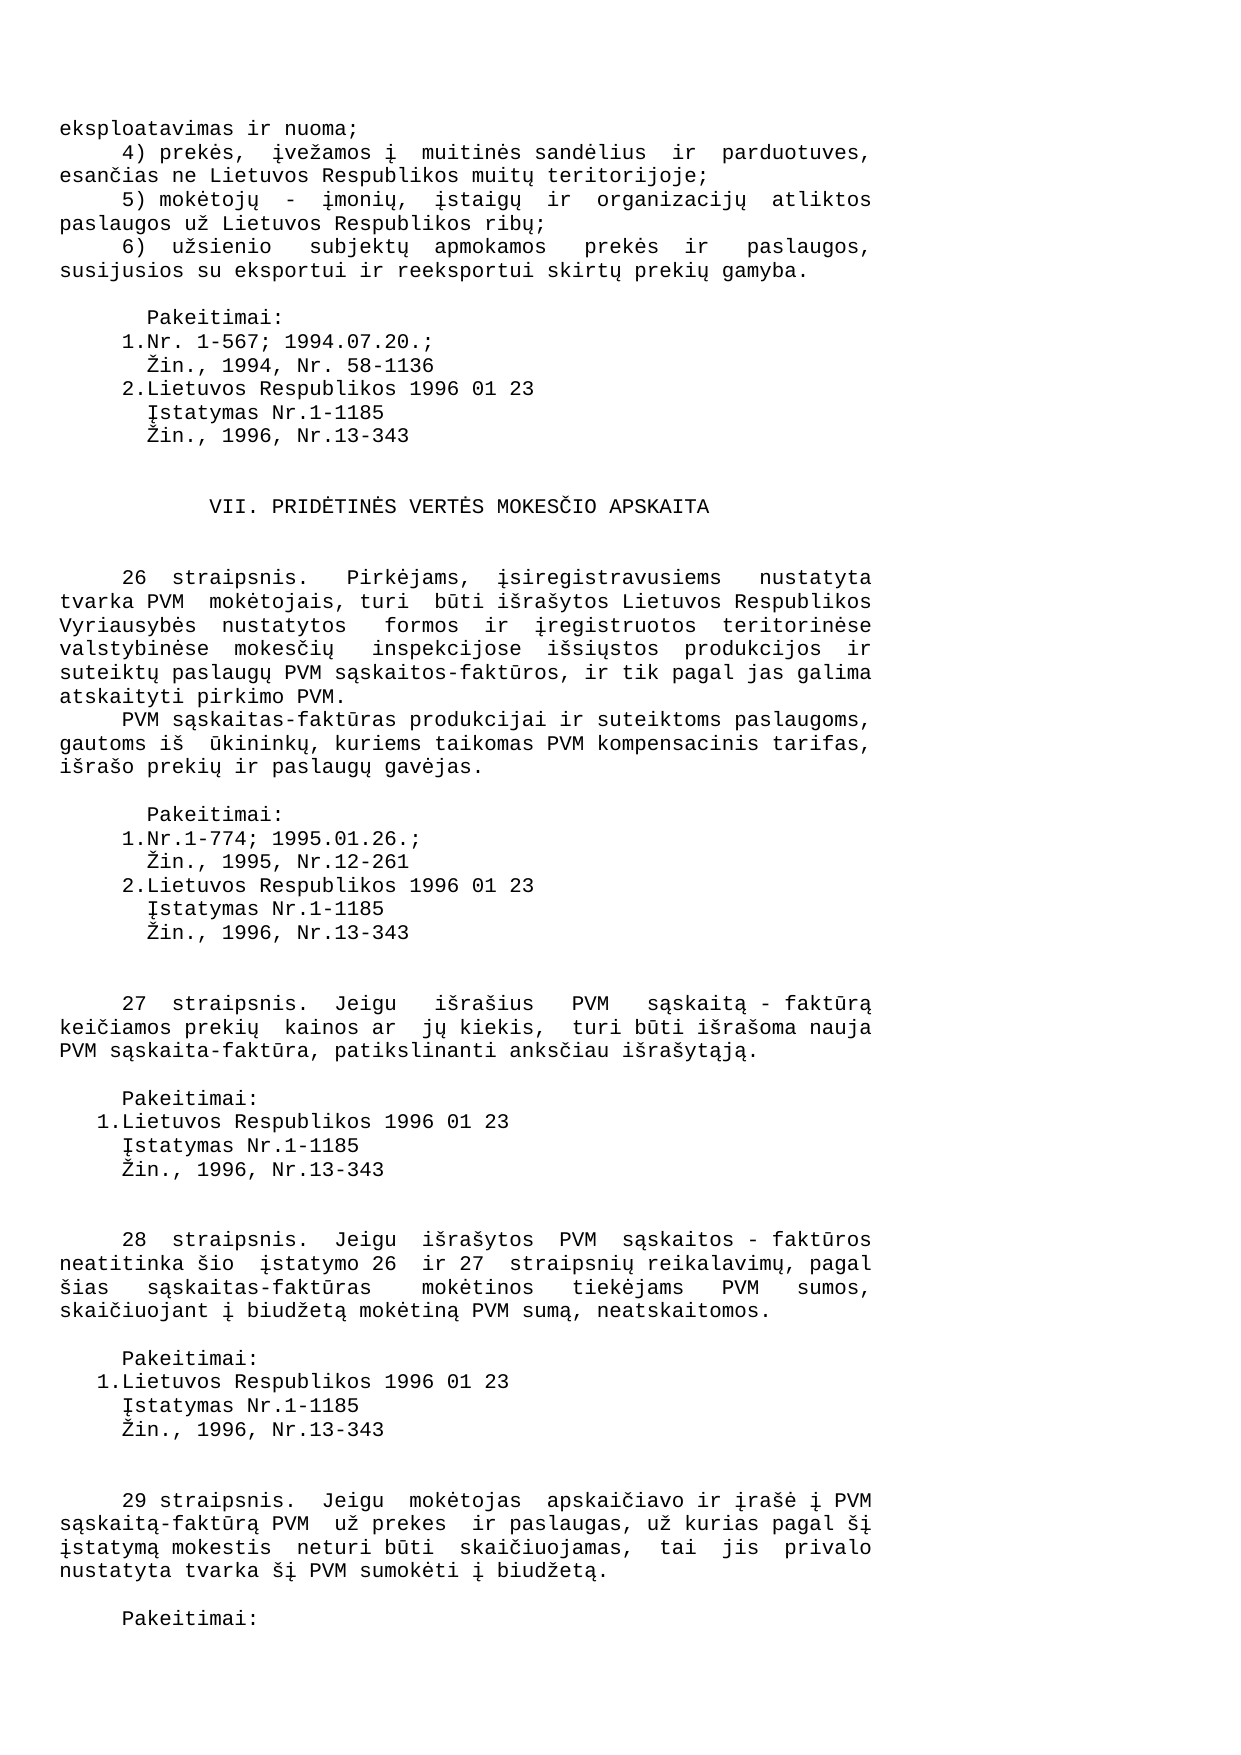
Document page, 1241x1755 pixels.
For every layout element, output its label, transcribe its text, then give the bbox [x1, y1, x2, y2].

text 1.Lietuvos Respublikos 1996 01 23 [59, 1111, 1122, 1135]
text skaičiuojant į biudžetą mokėtiną PVM sumą, neatskaitomos. [59, 1300, 1122, 1324]
text 1.Lietuvos Respublikos 1996 01 23 [59, 1371, 1122, 1395]
text Žin., 1994, Nr. 58-1136 [59, 354, 1122, 378]
text 2.Lietuvos Respublikos 1996 01 23 [59, 378, 1122, 402]
text valstybinėse mokesčių inspekcijose išsiųstos produkcijos ir [59, 638, 1122, 662]
text 28 straipsnis. Jeigu išrašytos PVM sąskaitos - faktūros [59, 1229, 1122, 1253]
text 1.Nr.1-774; 1995.01.26.; [59, 827, 1122, 851]
text paslaugos už Lietuvos Respublikos ribų; [59, 213, 1122, 236]
text susijusios su eksportui ir reeksportui skirtų prekių gamyba. [59, 260, 1122, 284]
text Vyriausybės nustatytos formos ir įregistruotos teritorinėse [59, 615, 1122, 638]
text 6) užsienio subjektų apmokamos prekės ir paslaugos, [59, 236, 1122, 260]
text esančias ne Lietuvos Respublikos muitų teritorijoje; [59, 165, 1122, 189]
text šias sąskaitas-faktūras mokėtinos tiekėjams PVM sumos, [59, 1277, 1122, 1300]
text atskaityti pirkimo PVM. [59, 686, 1122, 709]
text Pakeitimai: [59, 1608, 1122, 1631]
text Pakeitimai: [59, 307, 1122, 331]
text neatitinka šio įstatymo 26 ir 27 straipsnių reikalavimų, pagal [59, 1253, 1122, 1277]
text 27 straipsnis. Jeigu išrašius PVM sąskaitą - faktūrą [59, 993, 1122, 1017]
text PVM sąskaita-faktūra, patikslinanti anksčiau išrašytąją. [59, 1040, 1122, 1064]
text keičiamos prekių kainos ar jų kiekis, turi būti išrašoma nauja [59, 1017, 1122, 1040]
text sąskaitą-faktūrą PVM už prekes ir paslaugas, už kurias pagal šį [59, 1513, 1122, 1537]
text Žin., 1996, Nr.13-343 [59, 1419, 1122, 1442]
text Įstatymas Nr.1-1185 [59, 1395, 1122, 1419]
text išrašo prekių ir paslaugų gavėjas. [59, 757, 1122, 780]
text 5) mokėtojų - įmonių, įstaigų ir organizacijų atliktos [59, 189, 1122, 213]
text 4) prekės, įvežamos į muitinės sandėlius ir parduotuves, [59, 142, 1122, 165]
text nustatyta tvarka šį PVM sumokėti į biudžetą. [59, 1561, 1122, 1584]
text 26 straipsnis. Pirkėjams, įsiregistravusiems nustatyta [59, 567, 1122, 591]
text Įstatymas Nr.1-1185 [59, 1135, 1122, 1158]
text Pakeitimai: [59, 804, 1122, 827]
text Žin., 1996, Nr.13-343 [59, 1158, 1122, 1182]
text eksploatavimas ir nuoma; [59, 118, 1122, 142]
text įstatymą mokestis neturi būti skaičiuojamas, tai jis privalo [59, 1537, 1122, 1561]
text Įstatymas Nr.1-1185 [59, 898, 1122, 922]
text Įstatymas Nr.1-1185 [59, 402, 1122, 426]
text VII. PRIDĖTINĖS VERTĖS MOKESČIO APSKAITA [59, 496, 1122, 520]
text suteiktų paslaugų PVM sąskaitos-faktūros, ir tik pagal jas galima [59, 662, 1122, 686]
text Žin., 1995, Nr.12-261 [59, 851, 1122, 875]
text gautoms iš ūkininkų, kuriems taikomas PVM kompensacinis tarifas, [59, 733, 1122, 757]
text Žin., 1996, Nr.13-343 [59, 426, 1122, 449]
text 2.Lietuvos Respublikos 1996 01 23 [59, 875, 1122, 898]
text 29 straipsnis. Jeigu mokėtojas apskaičiavo ir įrašė į PVM [59, 1489, 1122, 1513]
text Pakeitimai: [59, 1088, 1122, 1111]
text Žin., 1996, Nr.13-343 [59, 922, 1122, 946]
text 1.Nr. 1-567; 1994.07.20.; [59, 331, 1122, 354]
text tvarka PVM mokėtojais, turi būti išrašytos Lietuvos Respublikos [59, 591, 1122, 615]
text Pakeitimai: [59, 1348, 1122, 1371]
text PVM sąskaitas-faktūras produkcijai ir suteiktoms paslaugoms, [59, 709, 1122, 733]
